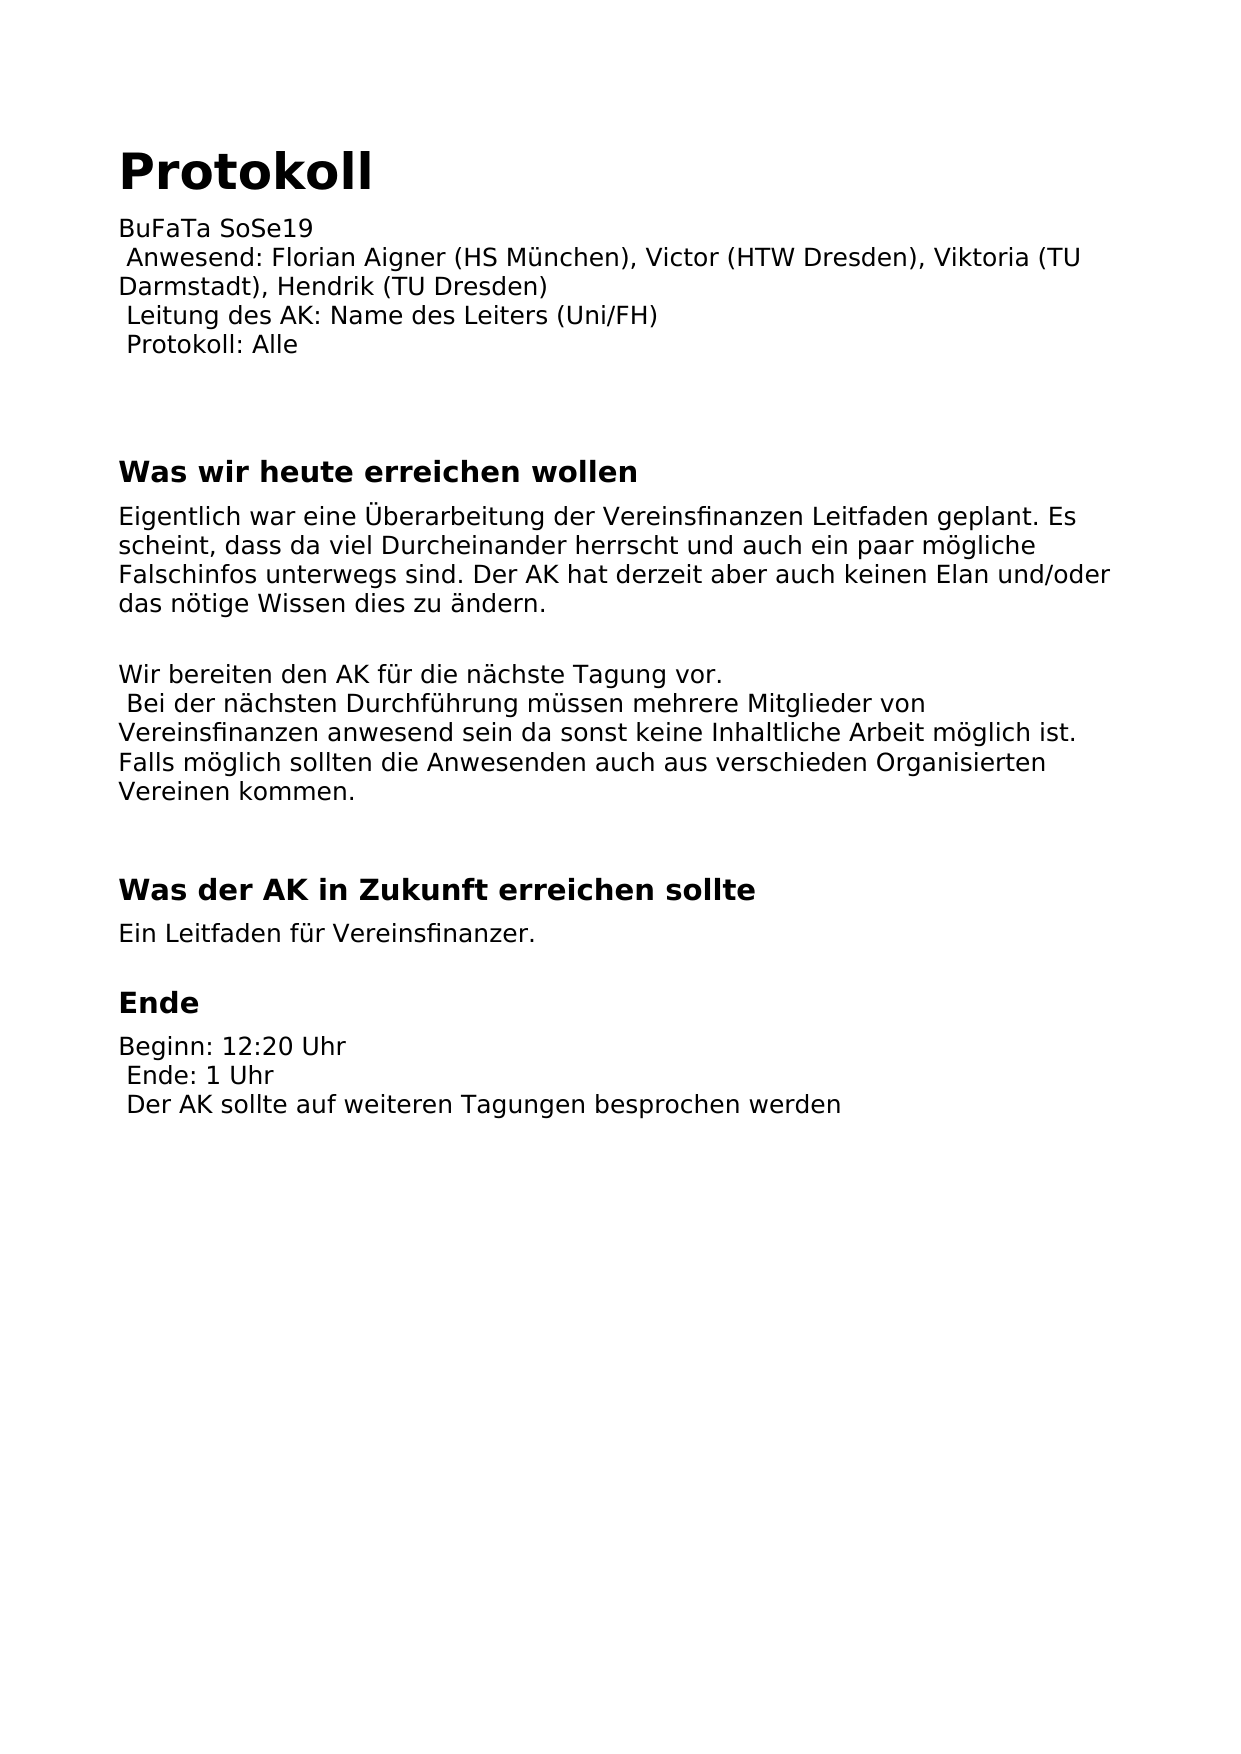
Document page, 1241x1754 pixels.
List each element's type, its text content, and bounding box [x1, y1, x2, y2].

text Beginn: 12:20 Uhr Ende: 1 Uhr Der AK sollte auf weiteren Tagungen besprochen werden [118, 1032, 1122, 1120]
subtitle Ende [118, 986, 1122, 1020]
subtitle Protokoll [118, 143, 1122, 201]
text Wir bereiten den AK für die nächste Tagung vor. Bei der nächsten Durchführung müssen mehrere Mitglieder von Vereinsfinanzen anwesend sein da sonst keine Inhaltliche Arbeit möglich ist. Falls möglich sollten die Anwesenden auch aus verschieden Organisierten Vereinen kommen. [118, 660, 1122, 835]
subtitle Was der AK in Zukunft erreichen sollte [118, 873, 1122, 907]
text Ein Leitfaden für Vereinsfinanzer. [118, 919, 1122, 948]
text BuFaTa SoSe19 Anwesend: Florian Aigner (HS München), Victor (HTW Dresden), Viktoria (TU Darmstadt), Hendrik (TU Dresden) Leitung des AK: Name des Leiters (Uni/FH) Protokoll: Alle [118, 214, 1122, 418]
subtitle Was wir heute erreichen wollen [118, 456, 1122, 489]
text Eigentlich war eine Überarbeitung der Vereinsfinanzen Leitfaden geplant. Es scheint, dass da viel Durcheinander herrscht und auch ein paar mögliche Falschinfos unterwegs sind. Der AK hat derzeit aber auch keinen Elan und/oder das nötige Wissen dies zu ändern. [118, 502, 1122, 648]
